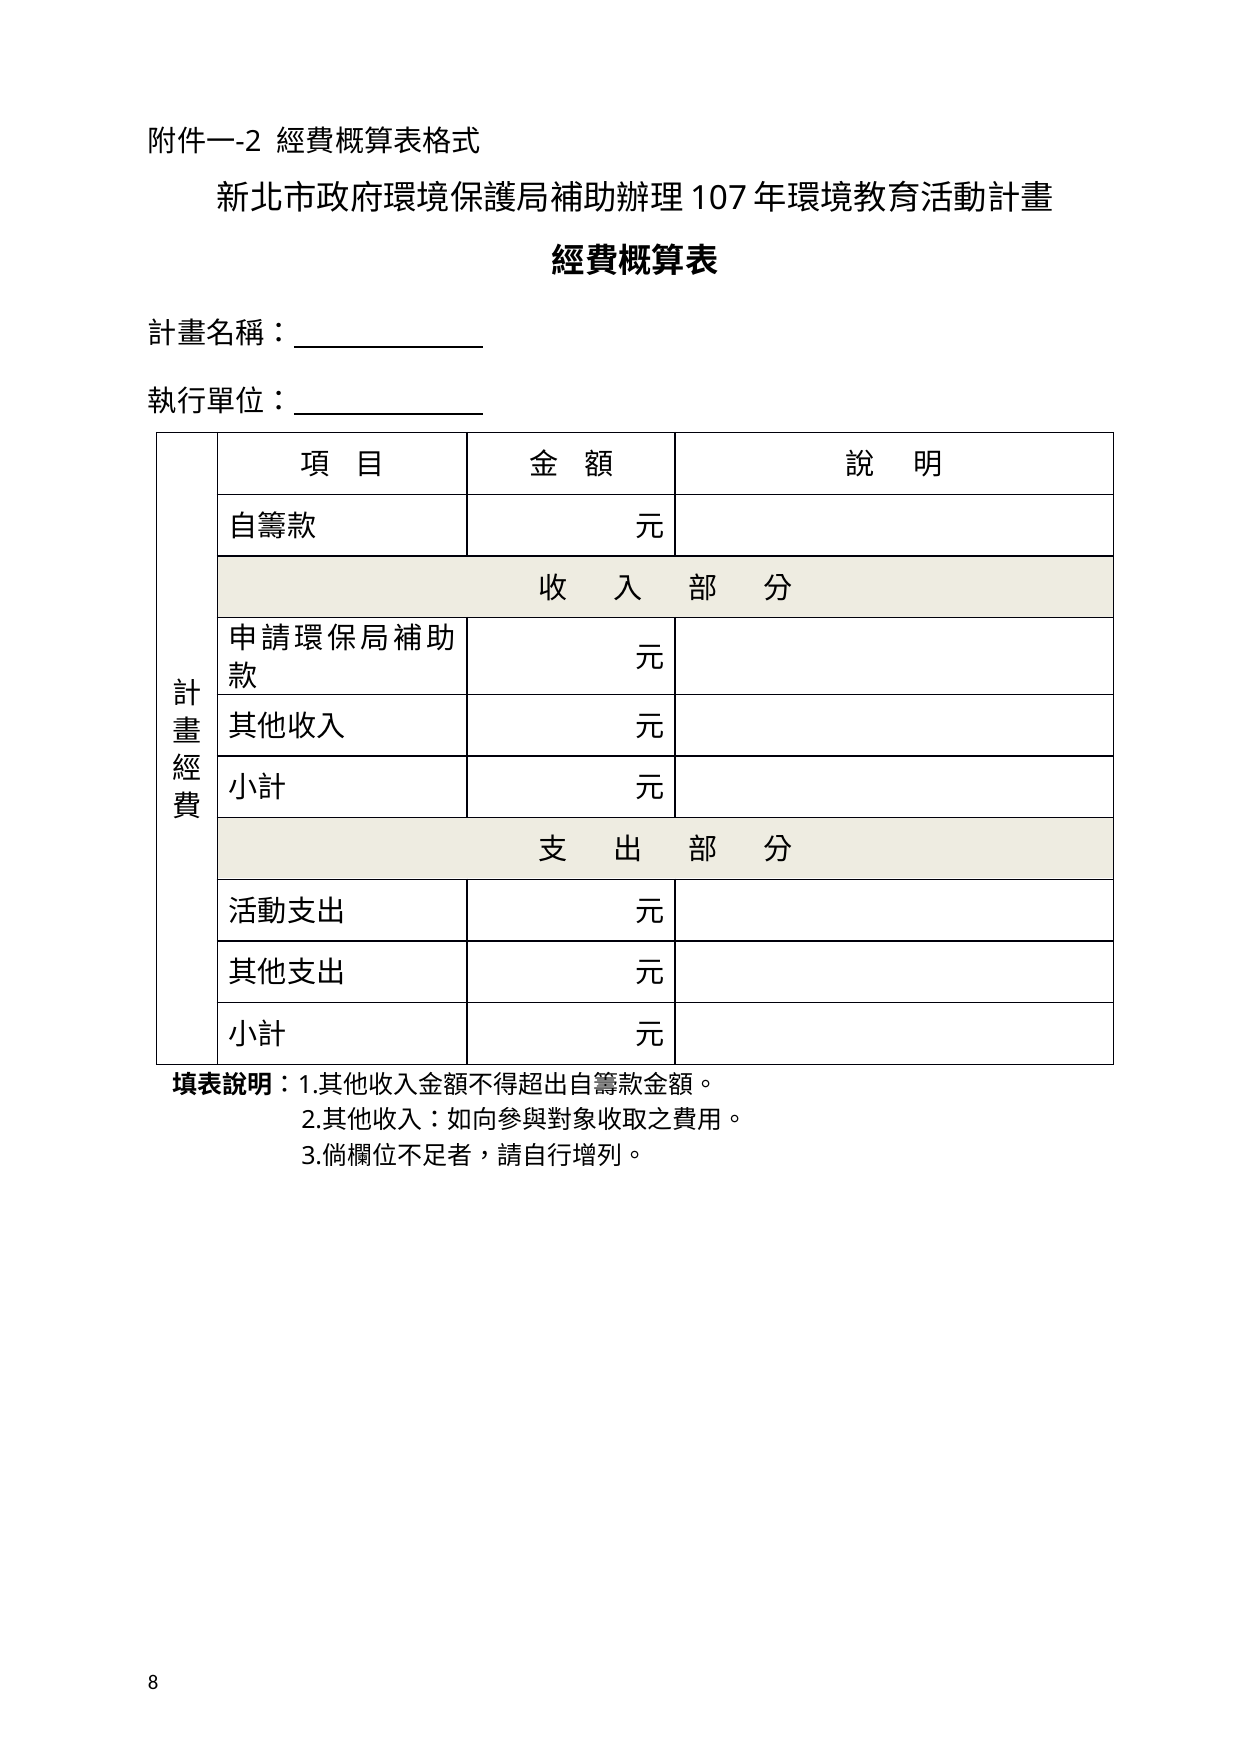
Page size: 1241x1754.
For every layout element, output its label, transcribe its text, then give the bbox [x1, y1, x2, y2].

table_cell 申請環保局補助款 [218, 618, 466, 693]
table_cell [676, 1003, 1113, 1063]
table_cell [676, 695, 1113, 755]
table_cell 活動支出 [218, 880, 466, 940]
text 新北市政府環境保護局補助辦理107年環境教育活動計畫 [148, 160, 1122, 222]
table_header 項 目 [218, 433, 466, 493]
table_cell 支 出 部 分 [218, 818, 1113, 878]
table_cell [676, 757, 1113, 817]
table_cell [676, 495, 1113, 555]
table_cell 小計 [218, 1003, 466, 1063]
table_cell 元 [468, 942, 674, 1002]
table_cell [676, 880, 1113, 940]
table_cell [676, 618, 1113, 693]
table_cell 元 [468, 1003, 674, 1063]
table_cell 元 [468, 757, 674, 817]
text 2.其他收入：如向參與對象收取之費用。 [301, 1100, 1122, 1136]
table_cell 元 [468, 495, 674, 555]
table_cell 其他收入 [218, 695, 466, 755]
table_header 金 額 [468, 433, 674, 493]
table_cell 元 [468, 880, 674, 940]
text 3.倘欄位不足者，請自行增列。 [301, 1136, 1122, 1171]
table_cell [676, 942, 1113, 1002]
table_cell 元 [468, 695, 674, 755]
text 經費概算表 [148, 222, 1122, 285]
text 附件一-2 經費概算表格式 [148, 118, 1122, 160]
text 執行單位： [148, 377, 1122, 419]
table_cell 自籌款 [218, 495, 466, 555]
table_cell 收 入 部 分 [218, 557, 1113, 617]
table_header 說 明 [676, 433, 1113, 493]
table_cell 其他支出 [218, 942, 466, 1002]
table_cell 元 [468, 618, 674, 693]
table_header 計 畫 經 費 [157, 433, 217, 1063]
text 計畫名稱： [148, 310, 1122, 352]
table_cell 小計 [218, 757, 466, 817]
text 填表說明：1.其他收入金額不得超出自籌款金額。 [173, 1065, 1122, 1100]
